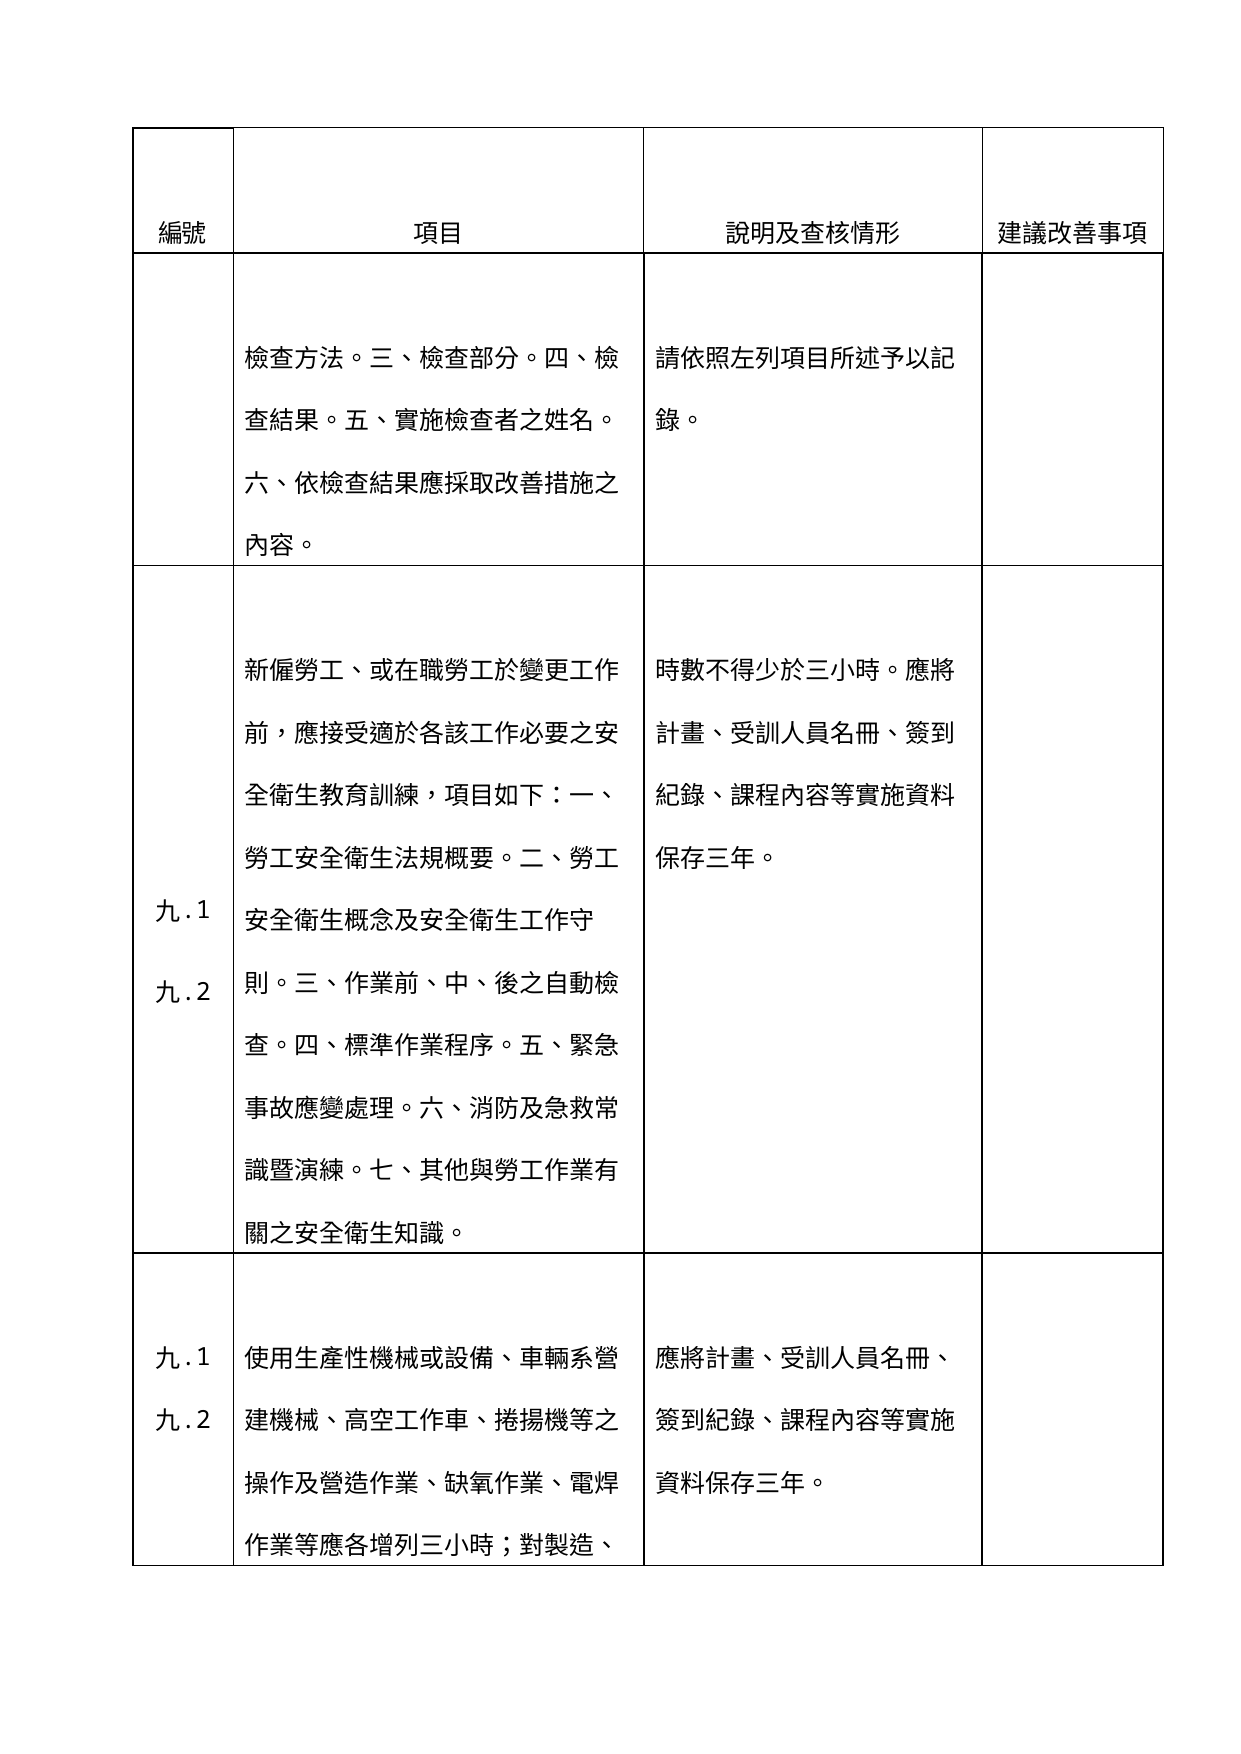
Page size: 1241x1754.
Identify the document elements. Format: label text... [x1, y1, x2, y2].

table_cell 新僱勞工、或在職勞工於變更工作前，應接受適於各該工作必要之安全衛生教育訓練，項目如下：一、勞工安全衛生法規概要。二、勞工安全衛生概念及安全衛生工作守則。三、作業前、中、後之自動檢查。四、標準作業程序。五、緊急事故應變處理。六、消防及急救常識暨演練。七、其他與勞工作業有關之安全衛生知識。 [234, 566, 643, 1252]
table_header 編號 [134, 129, 233, 252]
table_cell 應將計畫、受訓人員名冊、簽到紀錄、課程內容等實施資料保存三年。 [645, 1254, 981, 1564]
table_cell 檢查方法。三、檢查部分。四、檢查結果。五、實施檢查者之姓名。六、依檢查結果應採取改善措施之內容。 [234, 254, 643, 564]
table_header 項目 [234, 128, 643, 252]
table_cell [134, 254, 233, 564]
table_cell [983, 254, 1162, 564]
table_cell 使用生產性機械或設備、車輛系營建機械、高空工作車、捲揚機等之操作及營造作業、缺氧作業、電焊作業等應各增列三小時；對製造、 [234, 1254, 643, 1564]
table_cell [983, 1254, 1162, 1564]
table_header 說明及查核情形 [644, 128, 982, 252]
table_cell 請依照左列項目所述予以記錄。 [645, 254, 981, 564]
table_cell 九.1 九.2 [134, 566, 233, 1252]
table_header 建議改善事項 [983, 128, 1163, 252]
table_cell [983, 566, 1162, 1252]
table_cell 九.1 九.2 [134, 1254, 233, 1564]
table_cell 時數不得少於三小時。應將計畫、受訓人員名冊、簽到紀錄、課程內容等實施資料保存三年。 [645, 566, 981, 1252]
